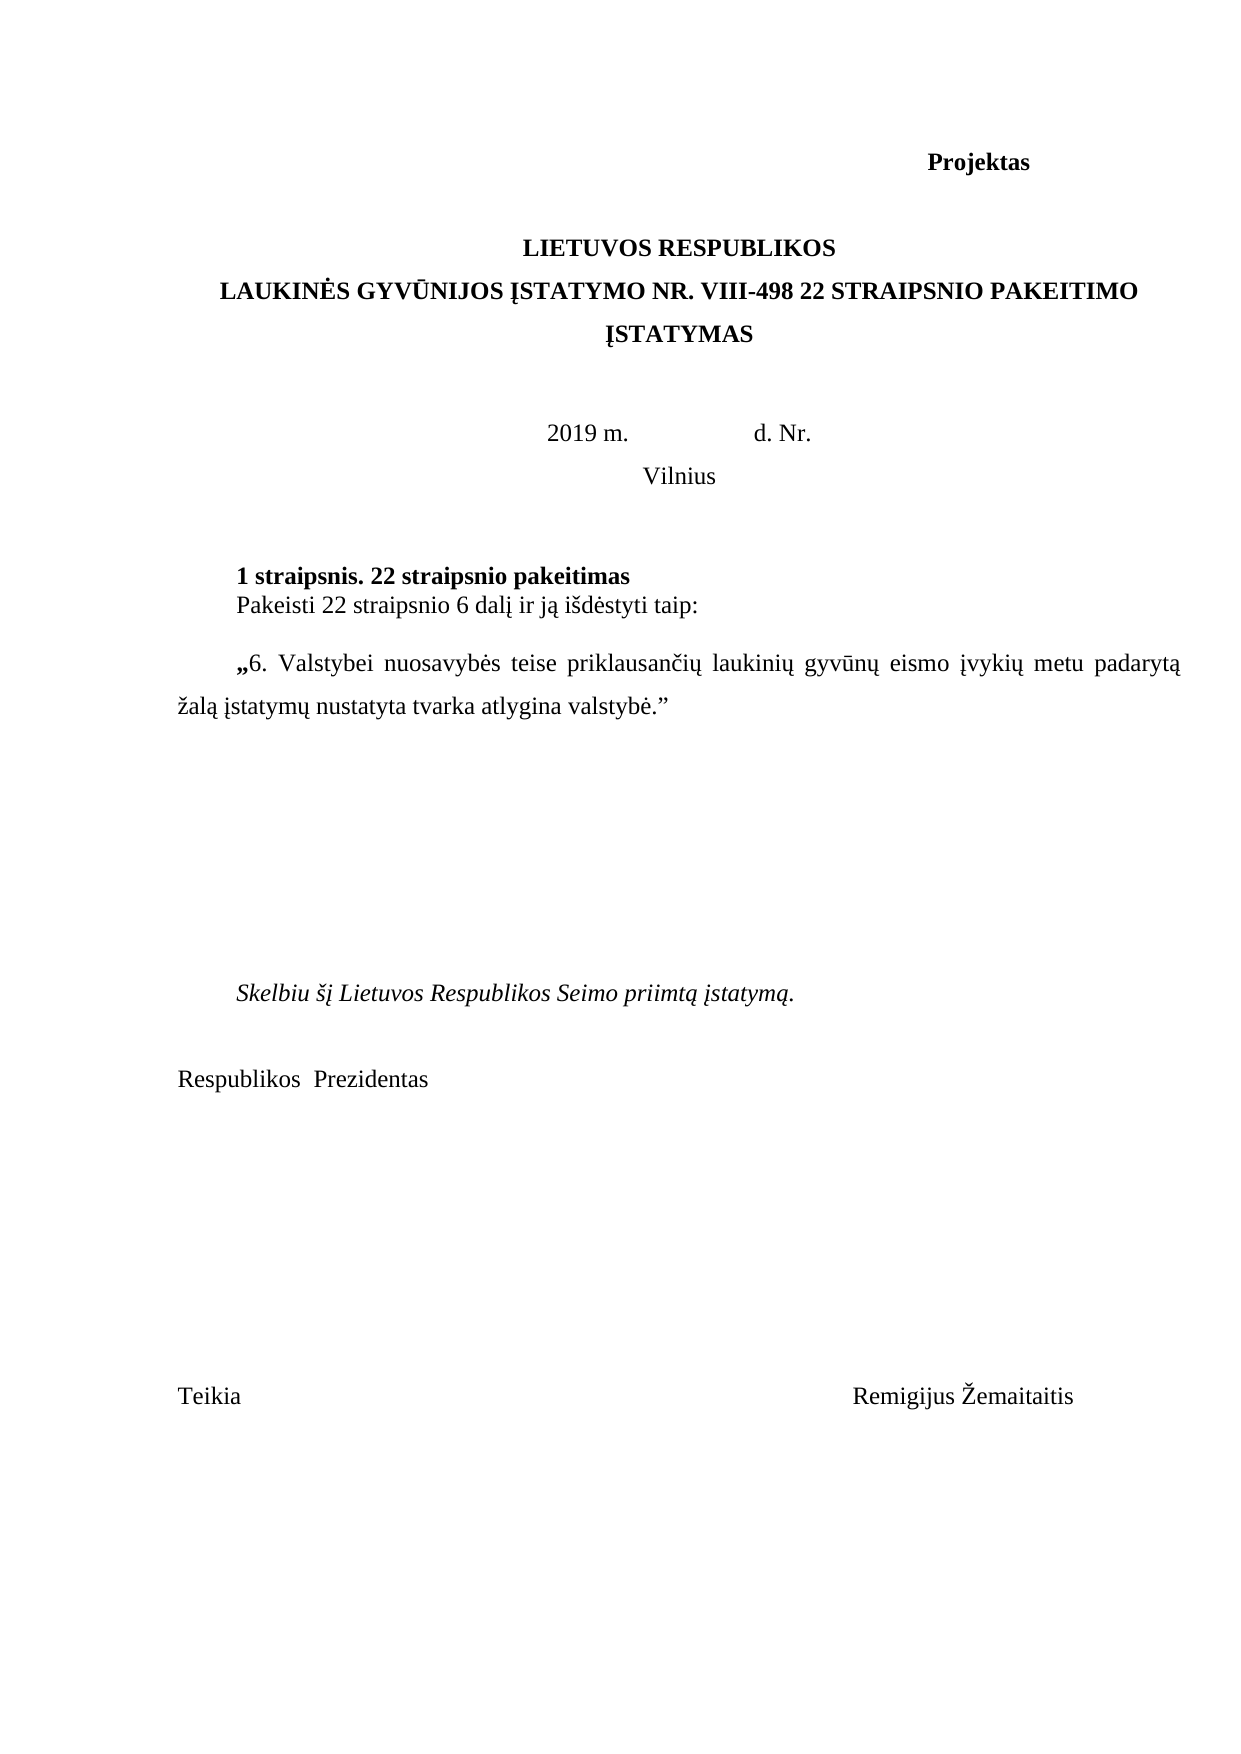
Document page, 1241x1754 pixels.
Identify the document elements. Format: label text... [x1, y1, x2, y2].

text Respublikos Prezidentas [177, 1064, 1181, 1093]
text „6. Valstybei nuosavybės teise priklausančių laukinių gyvūnų eismo įvykių metu padarytą žalą įstatymų nustatyta tvarka atlygina valstybė.” [177, 648, 1181, 719]
text LAUKINĖS GYVŪNIJOS ĮSTATYMO NR. viii-498 22 STRAIPSNIO PAKEITIMO [177, 276, 1181, 305]
text Pakeisti 22 straipsnio 6 dalį ir ją išdėstyti taip: [177, 590, 1181, 619]
text Vilnius [177, 461, 1181, 489]
text ĮSTATYMAS [177, 319, 1181, 348]
text Teikia Remigijus Žemaitaitis [177, 1381, 1181, 1409]
text Projektas [852, 147, 1181, 176]
text 2019 m. d. Nr. [177, 418, 1181, 446]
text 1 straipsnis. 22 straipsnio pakeitimas [177, 561, 1181, 590]
text LIETUVOS RESPUBLIKOS [177, 233, 1181, 262]
text Skelbiu šį Lietuvos Respublikos Seimo priimtą įstatymą. [177, 978, 1181, 1007]
